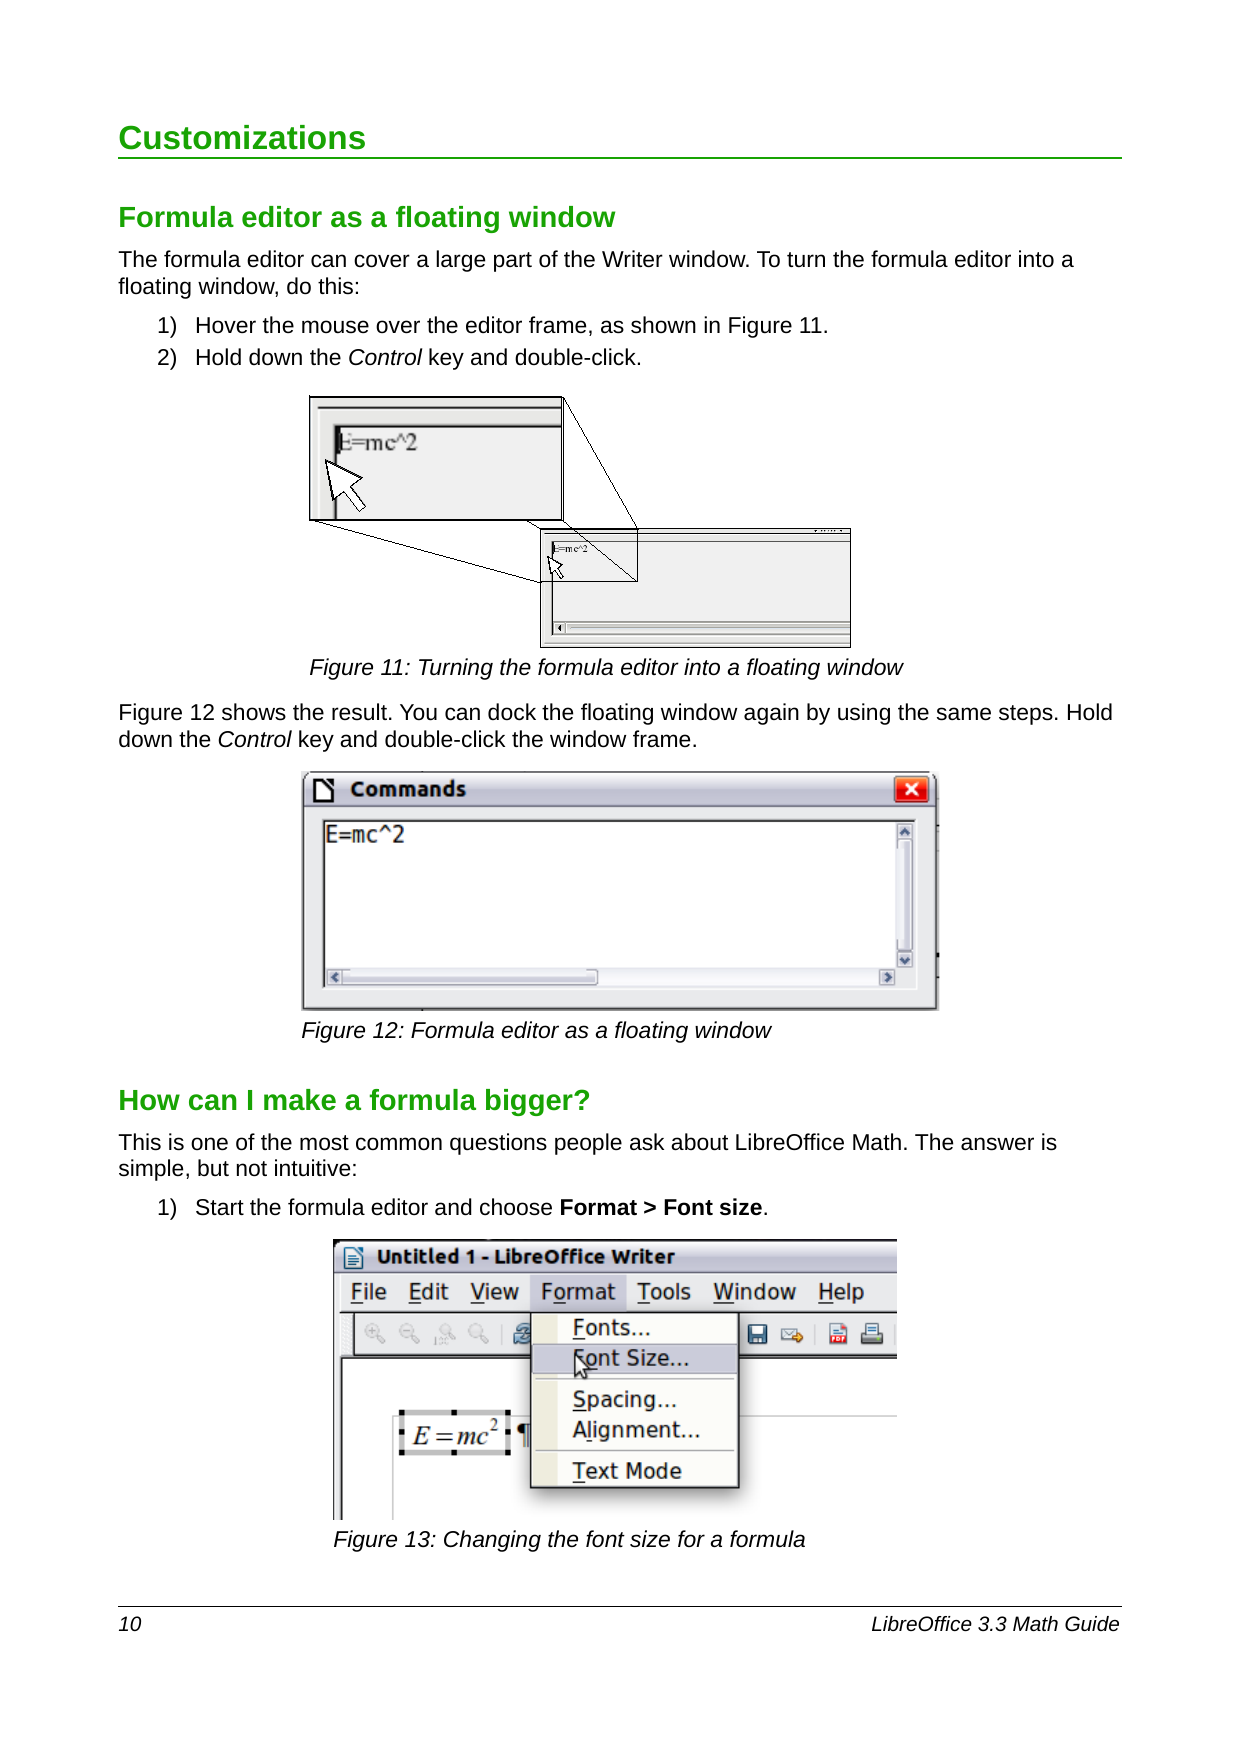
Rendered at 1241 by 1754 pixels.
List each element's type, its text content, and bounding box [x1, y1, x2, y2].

text This is one of the most common questions people ask about LibreOffice Math. The answer is simple, but not intuitive: [118, 1129, 1122, 1182]
picture [310, 398, 561, 519]
picture [541, 529, 850, 647]
text Figure 12 shows the result. You can dock the floating window again by using the same steps. Hold down the Control key and double-click the window frame. [118, 699, 1122, 752]
subtitle Customizations [118, 118, 1122, 157]
text Figure 13: Changing the font size for a formula [333, 1526, 907, 1552]
list Hold down the Control key and double-click. [177, 344, 1122, 371]
picture [333, 1239, 897, 1520]
text Figure 11: Turning the formula editor into a floating window [309, 654, 931, 680]
text Figure 12: Formula editor as a floating window [301, 1017, 939, 1044]
list Start the formula editor and choose Format > Font size. [177, 1194, 1122, 1221]
subtitle Formula editor as a floating window [118, 201, 1122, 234]
subtitle How can I make a formula bigger? [118, 1083, 1122, 1117]
picture [541, 530, 637, 581]
text The formula editor can cover a large part of the Writer window. To turn the formula editor into a floating window, do this: [118, 246, 1122, 299]
list Hover the mouse over the editor frame, as shown in Figure 11. [177, 312, 1122, 338]
picture [301, 771, 940, 1011]
